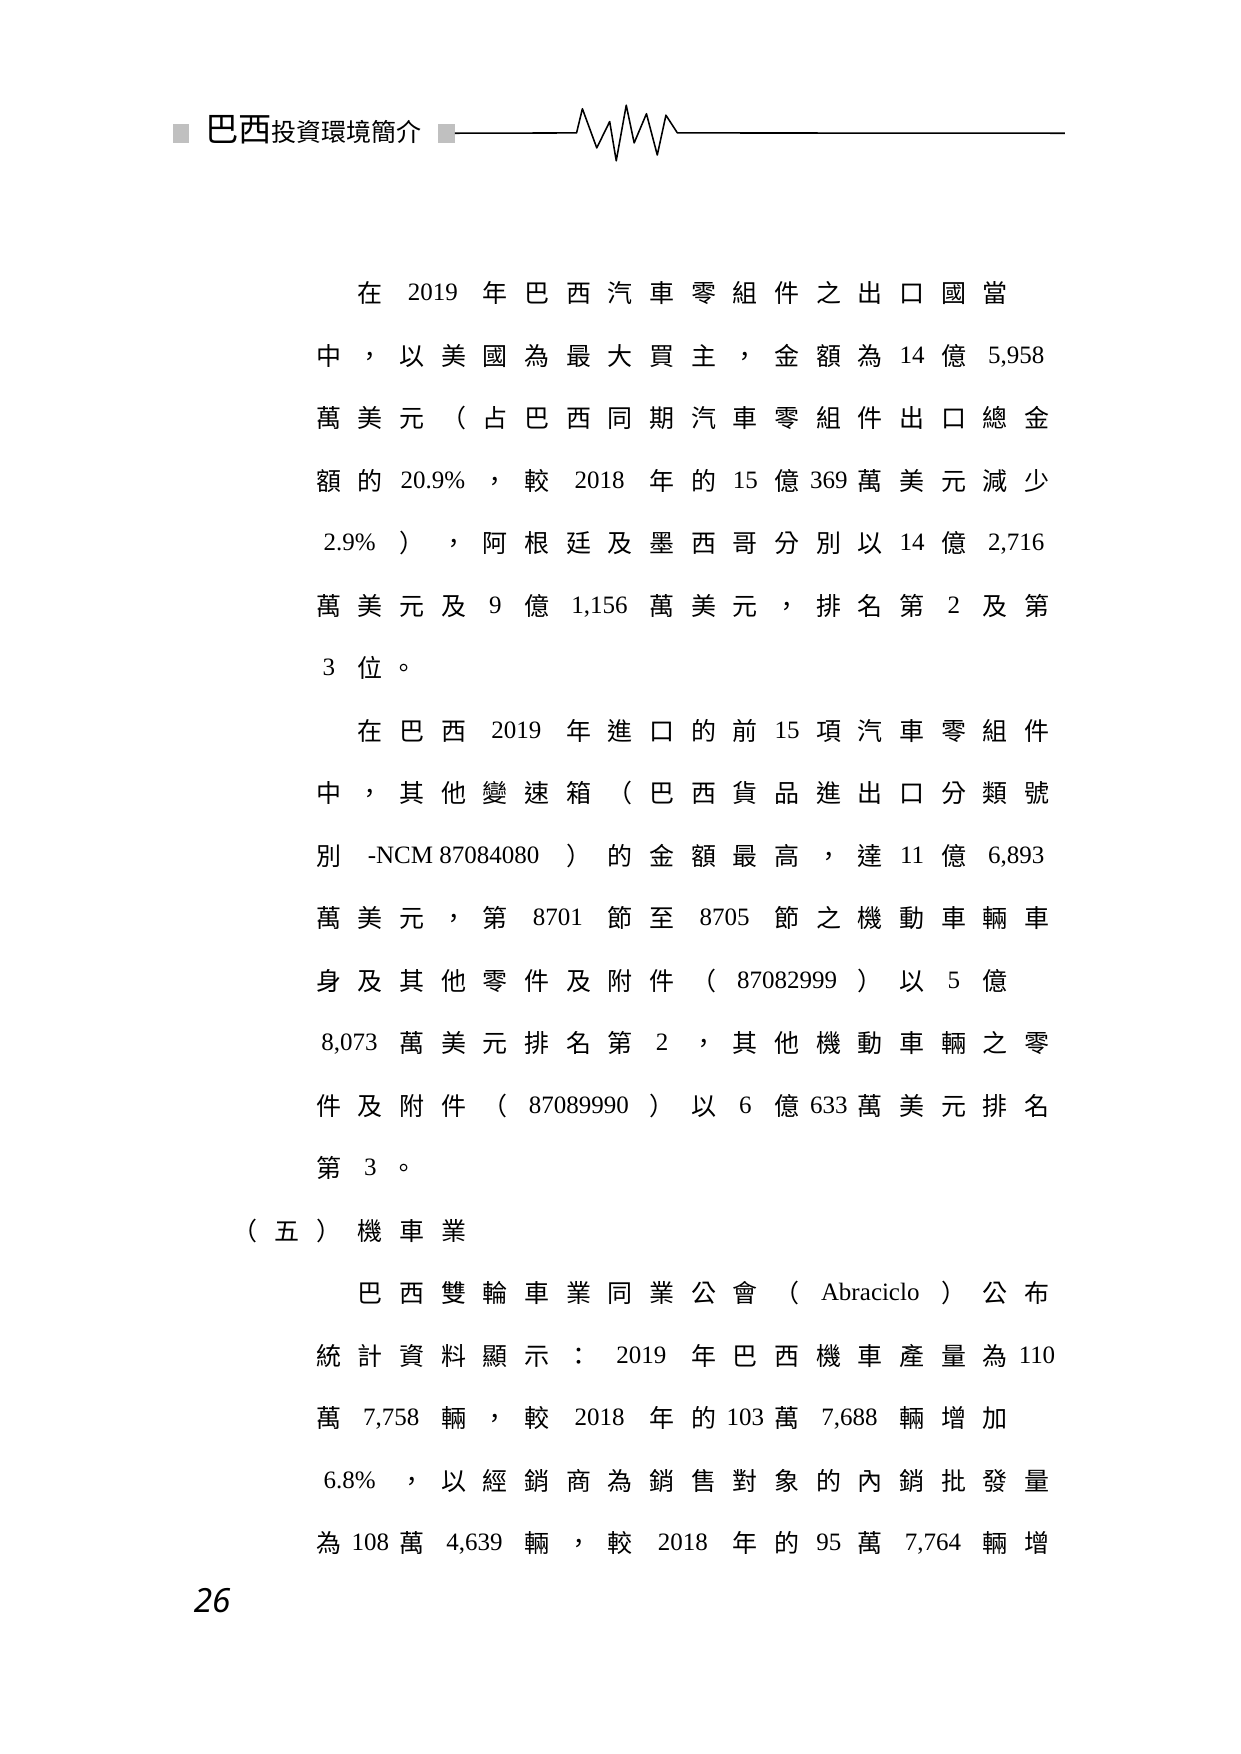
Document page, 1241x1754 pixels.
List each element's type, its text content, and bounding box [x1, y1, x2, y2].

text 巴西雙輪車業同業公會（Abraciclo）公布統計資料顯示：2019年巴西機車產量為110萬7,758輛，較2018年的103萬7,688輛增加6.8%，以經銷商為銷售對象的內銷批發量為108萬4,639輛，較2018年的95萬7,764輛增 [281, 1250, 1058, 1563]
text 在2019年巴西汽車零組件之出口國當中，以美國為最大買主，金額為14億5,958萬美元（占巴西同期汽車零組件出口總金額的20.9%，較2018年的15億369萬美元減少2.9%），阿根廷及墨西哥分別以14億2,716萬美元及9億1,156萬美元，排名第2及第3位。 [281, 250, 1058, 688]
text （五）機車業 [207, 1188, 1058, 1250]
text 在巴西2019年進口的前15項汽車零組件中，其他變速箱（巴西貨品進出口分類號別-NCM 87084080）的金額最高，達11億6,893萬美元，第8701節至8705節之機動車輛車身及其他零件及附件（87082999）以5億8,073萬美元排名第2，其他機動車輛之零件及附件（87089990）以6億633萬美元排名第3。 [281, 688, 1058, 1188]
